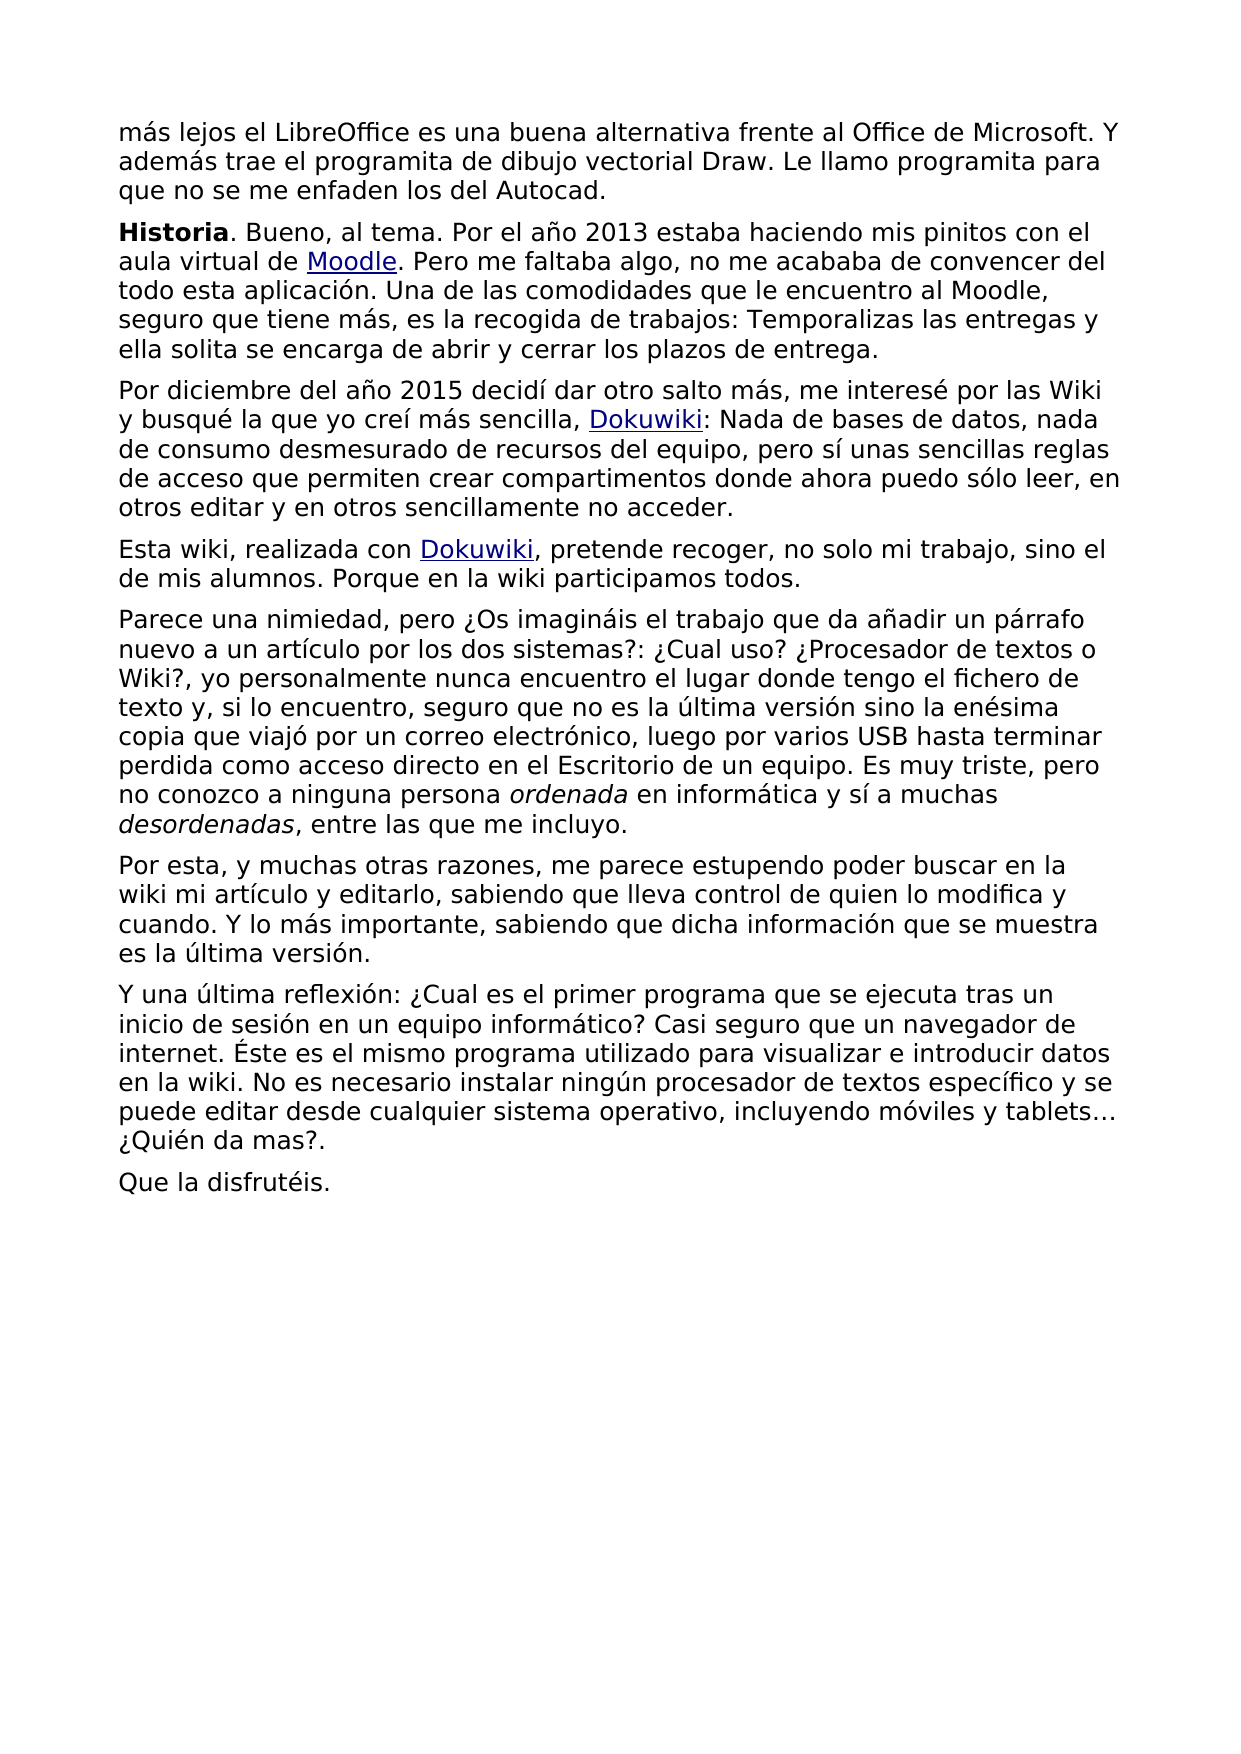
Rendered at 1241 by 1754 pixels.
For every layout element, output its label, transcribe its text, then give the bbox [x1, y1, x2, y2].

text Esta wiki, realizada con Dokuwiki, pretende recoger, no solo mi trabajo, sino el de mis alumnos. Porque en la wiki participamos todos. [118, 535, 1122, 593]
text Que la disfrutéis. [118, 1168, 1122, 1197]
text Por diciembre del año 2015 decidí dar otro salto más, me interesé por las Wiki y busqué la que yo creí más sencilla, Dokuwiki: Nada de bases de datos, nada de consumo desmesurado de recursos del equipo, pero sí unas sencillas reglas de acceso que permiten crear compartimentos donde ahora puedo sólo leer, en otros editar y en otros sencillamente no acceder. [118, 376, 1122, 522]
text Historia. Bueno, al tema. Por el año 2013 estaba haciendo mis pinitos con el aula virtual de Moodle. Pero me faltaba algo, no me acababa de convencer del todo esta aplicación. Una de las comodidades que le encuentro al Moodle, seguro que tiene más, es la recogida de trabajos: Temporalizas las entregas y ella solita se encarga de abrir y cerrar los plazos de entrega. [118, 218, 1122, 364]
text Y una última reflexión: ¿Cual es el primer programa que se ejecuta tras un inicio de sesión en un equipo informático? Casi seguro que un navegador de internet. Éste es el mismo programa utilizado para visualizar e introducir datos en la wiki. No es necesario instalar ningún procesador de textos específico y se puede editar desde cualquier sistema operativo, incluyendo móviles y tablets… ¿Quién da mas?. [118, 981, 1122, 1156]
text más lejos el LibreOffice es una buena alternativa frente al Office de Microsoft. Y además trae el programita de dibujo vectorial Draw. Le llamo programita para que no se me enfaden los del Autocad. [118, 118, 1122, 206]
text Parece una nimiedad, pero ¿Os imagináis el trabajo que da añadir un párrafo nuevo a un artículo por los dos sistemas?: ¿Cual uso? ¿Procesador de textos o Wiki?, yo personalmente nunca encuentro el lugar donde tengo el fichero de texto y, si lo encuentro, seguro que no es la última versión sino la enésima copia que viajó por un correo electrónico, luego por varios USB hasta terminar perdida como acceso directo en el Escritorio de un equipo. Es muy triste, pero no conozco a ninguna persona ordenada en informática y sí a muchas desordenadas, entre las que me incluyo. [118, 606, 1122, 839]
text Por esta, y muchas otras razones, me parece estupendo poder buscar en la wiki mi artículo y editarlo, sabiendo que lleva control de quien lo modifica y cuando. Y lo más importante, sabiendo que dicha información que se muestra es la última versión. [118, 851, 1122, 968]
